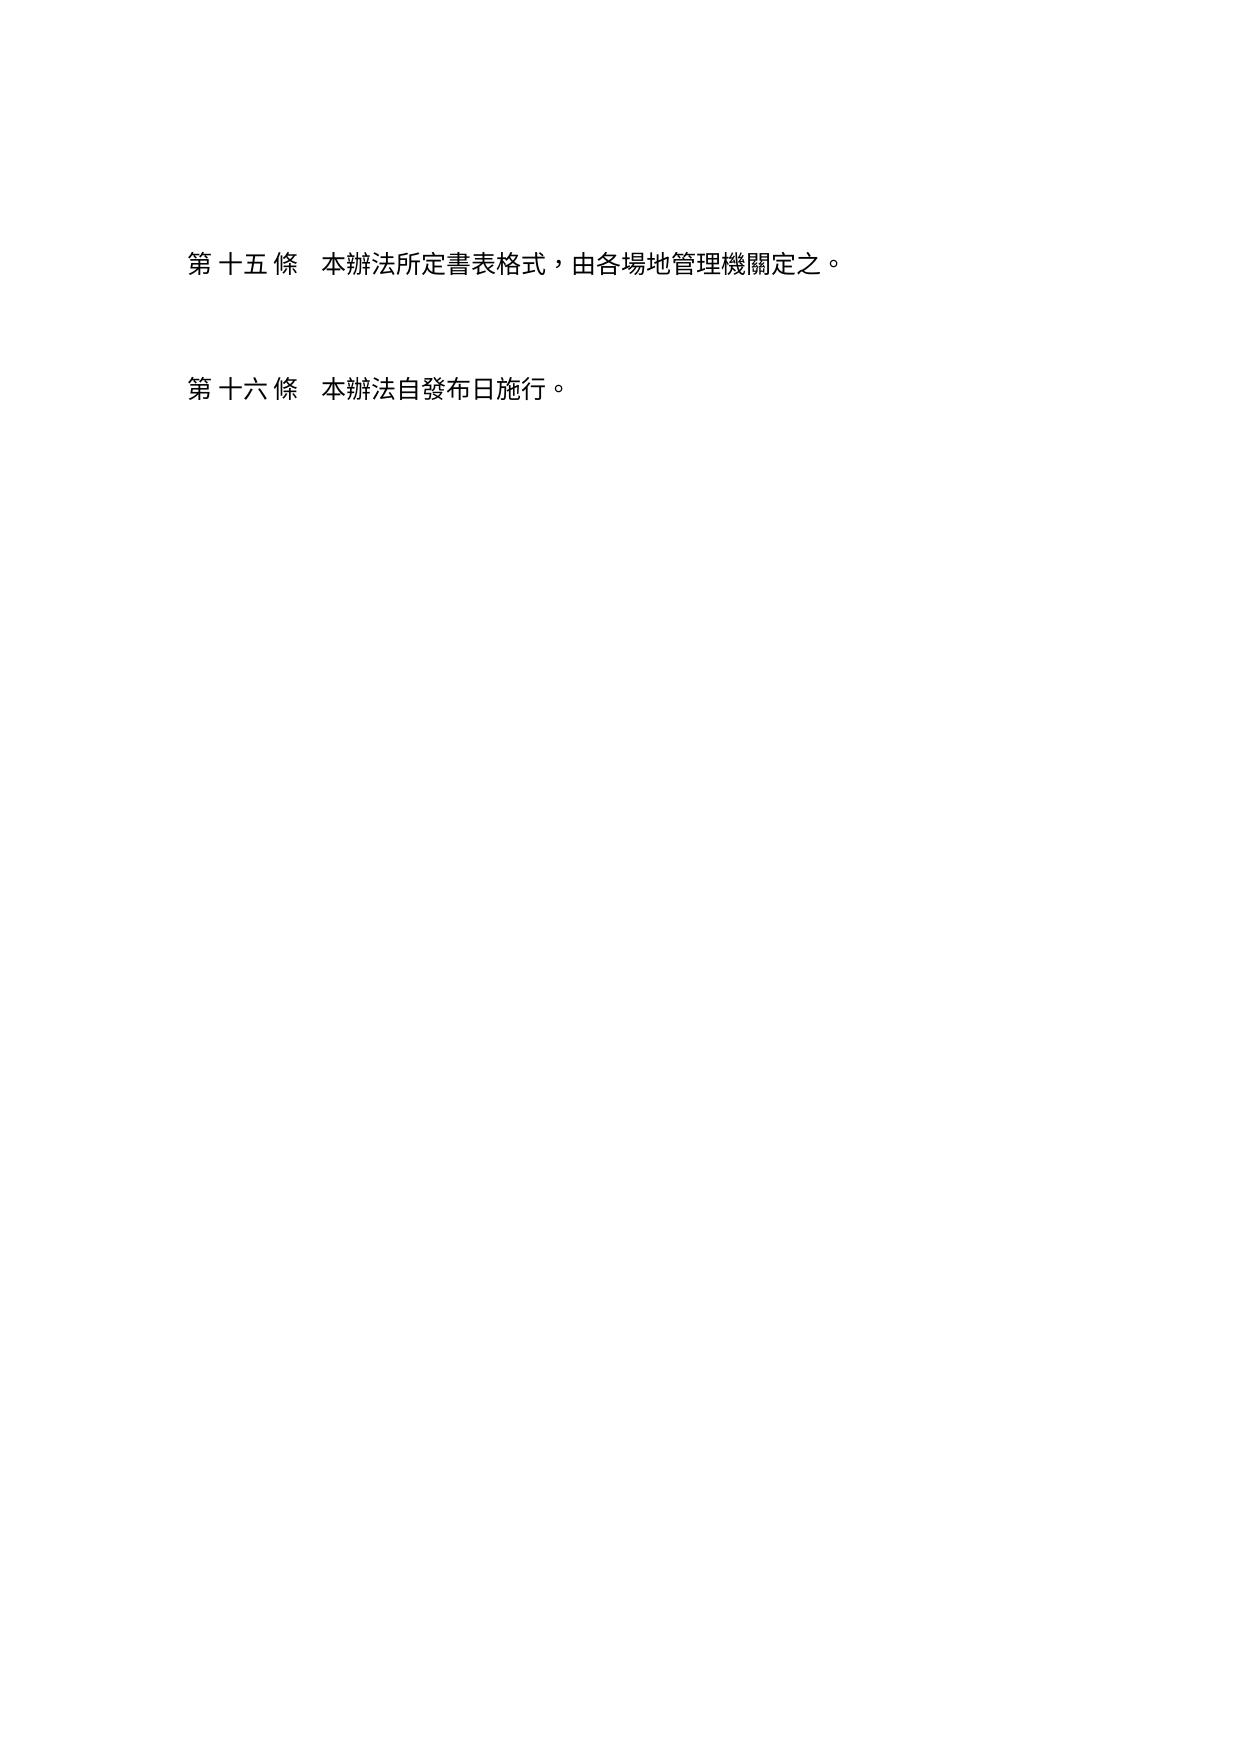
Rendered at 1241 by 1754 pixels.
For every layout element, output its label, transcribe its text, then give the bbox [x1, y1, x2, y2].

text 第 十五 條 本辦法所定書表格式，由各場地管理機關定之。 [187, 221, 1053, 283]
text 第 十六 條 本辦法自發布日施行。 [187, 346, 1053, 408]
